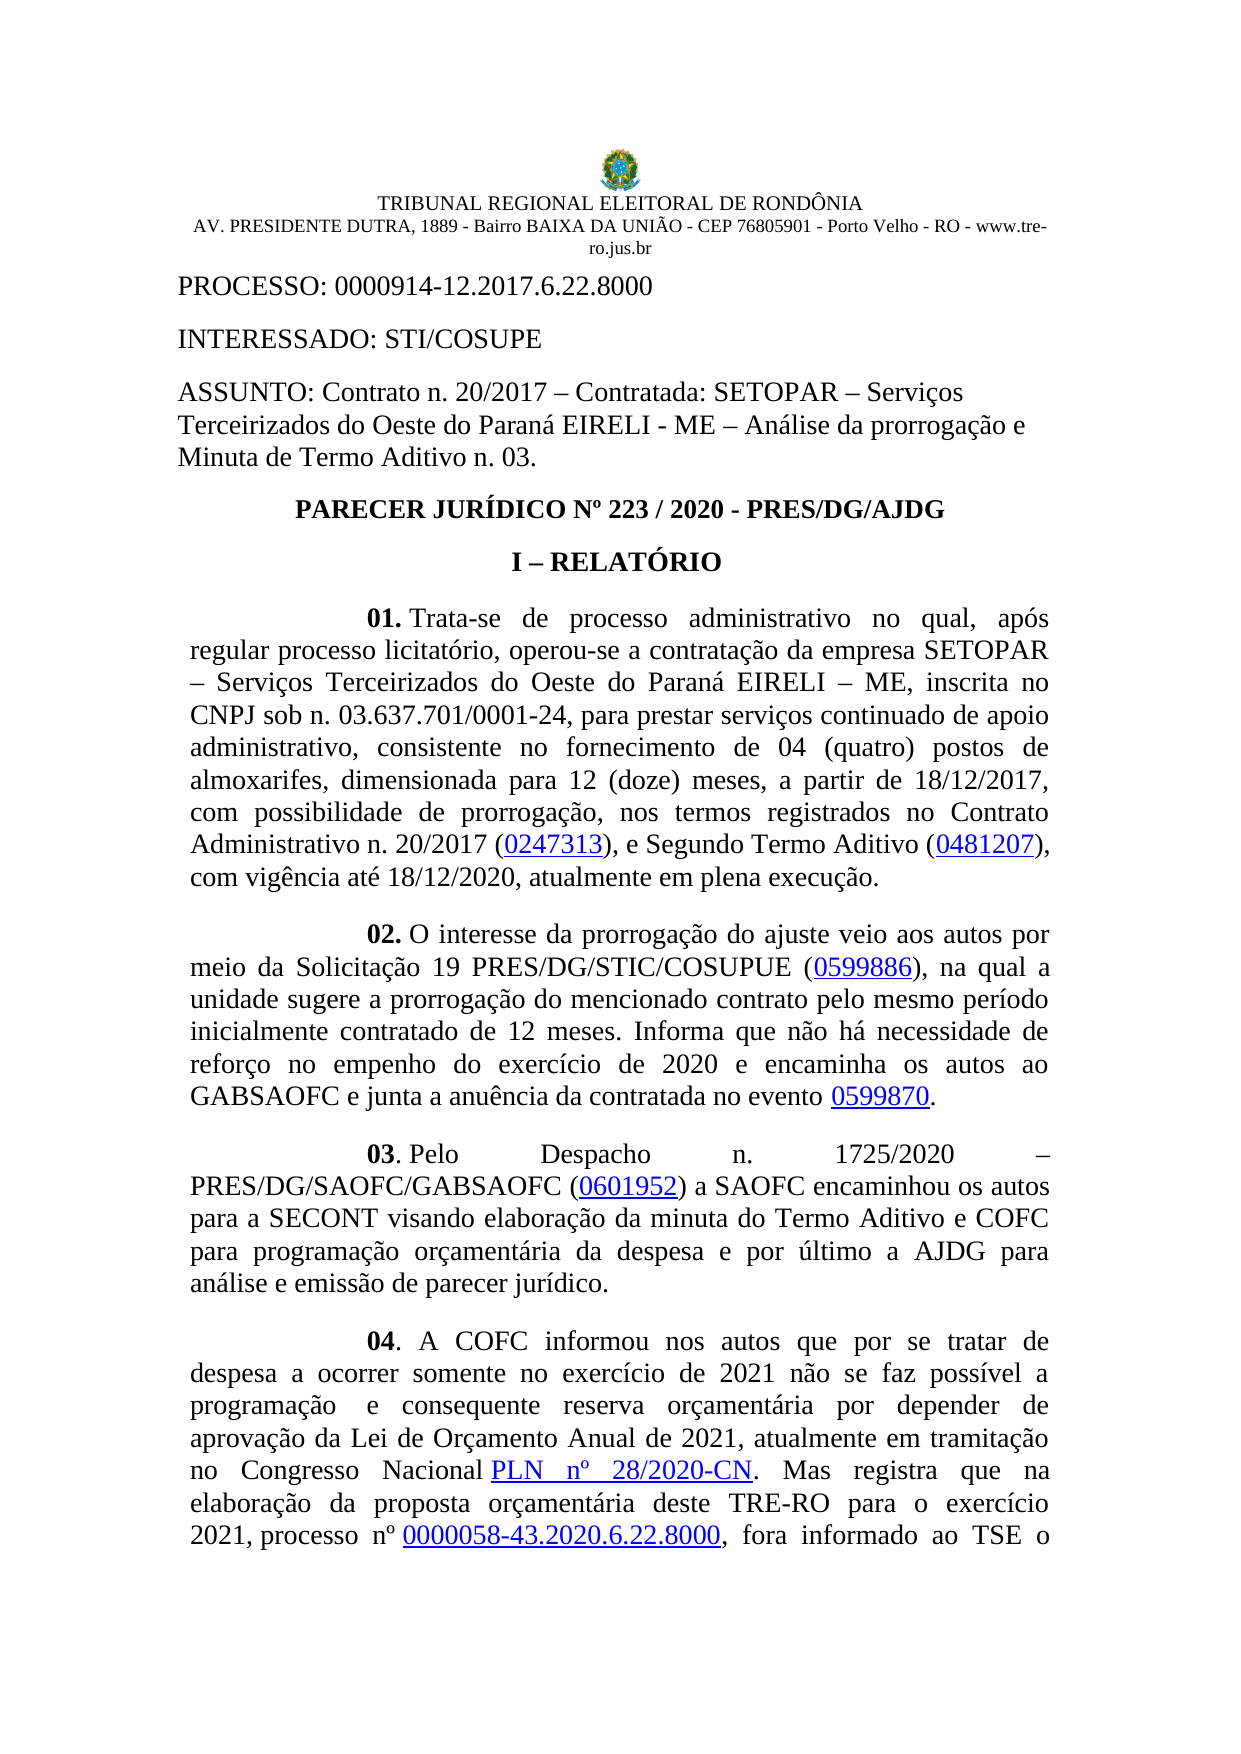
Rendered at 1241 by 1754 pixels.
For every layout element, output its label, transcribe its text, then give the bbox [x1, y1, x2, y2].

text ASSUNTO: Contrato n. 20/2017 – Contratada: SETOPAR – Serviços Terceirizados do Oeste do Paraná EIRELI - ME – Análise da prorrogação e Minuta de Termo Aditivo n. 03. [177, 375, 1063, 473]
text Parecer Jurídico Nº 223 / 2020 - PRES/DG/AJDG [177, 493, 1063, 524]
text 01. Trata-se de processo administrativo no qual, após regular processo licitatório, operou-se a contratação da empresa SETOPAR – Serviços Terceirizados do Oeste do Paraná EIRELI – ME, inscrita no CNPJ sob n. 03.637.701/0001-24, para prestar serviços continuado de apoio administrativo, consistente no fornecimento de 04 (quatro) postos de almoxarifes, dimensionada para 12 (doze) meses, a partir de 18/12/2017, com possibilidade de prorrogação, nos termos registrados no Contrato Administrativo n. 20/2017 (0247313), e Segundo Termo Aditivo (0481207), com vigência até 18/12/2020, atualmente em plena execução. [190, 601, 1051, 892]
text 03. Pelo Despacho n. 1725/2020 – PRES/DG/SAOFC/GABSAOFC (0601952) a SAOFC encaminhou os autos para a SECONT visando elaboração da minuta do Termo Aditivo e COFC para programação orçamentária da despesa e por último a AJDG para análise e emissão de parecer jurídico. [190, 1137, 1051, 1299]
text 04. A COFC informou nos autos que por se tratar de despesa a ocorrer somente no exercício de 2021 não se faz possível a programação e consequente reserva orçamentária por depender de aprovação da Lei de Orçamento Anual de 2021, atualmente em tramitação no Congresso Nacional PLN nº 28/2020-CN. Mas registra que na elaboração da proposta orçamentária deste TRE-RO para o exercício 2021, processo nº 0000058-43.2020.6.22.8000, fora informado ao TSE o [190, 1324, 1051, 1550]
text 02. O interesse da prorrogação do ajuste veio aos autos por meio da Solicitação 19 PRES/DG/STIC/COSUPUE (0599886), na qual a unidade sugere a prorrogação do mencionado contrato pelo mesmo período inicialmente contratado de 12 meses. Informa que não há necessidade de reforço no empenho do exercício de 2020 e encaminha os autos ao GABSAOFC e junta a anuência da contratada no evento 0599870. [190, 917, 1051, 1112]
text TRIBUNAL REGIONAL ELEITORAL DE RONDÔNIA [177, 191, 1063, 215]
text INTERESSADO: STI/COSUPE [177, 322, 1063, 354]
text I – RELATÓRIO [177, 545, 1063, 578]
text AV. PRESIDENTE DUTRA, 1889 - Bairro BAIXA DA UNIÃO - CEP 76805901 - Porto Velho - RO - www.tre-ro.jus.br [177, 215, 1063, 258]
text PROCESSO: 0000914-12.2017.6.22.8000 [177, 269, 1063, 301]
